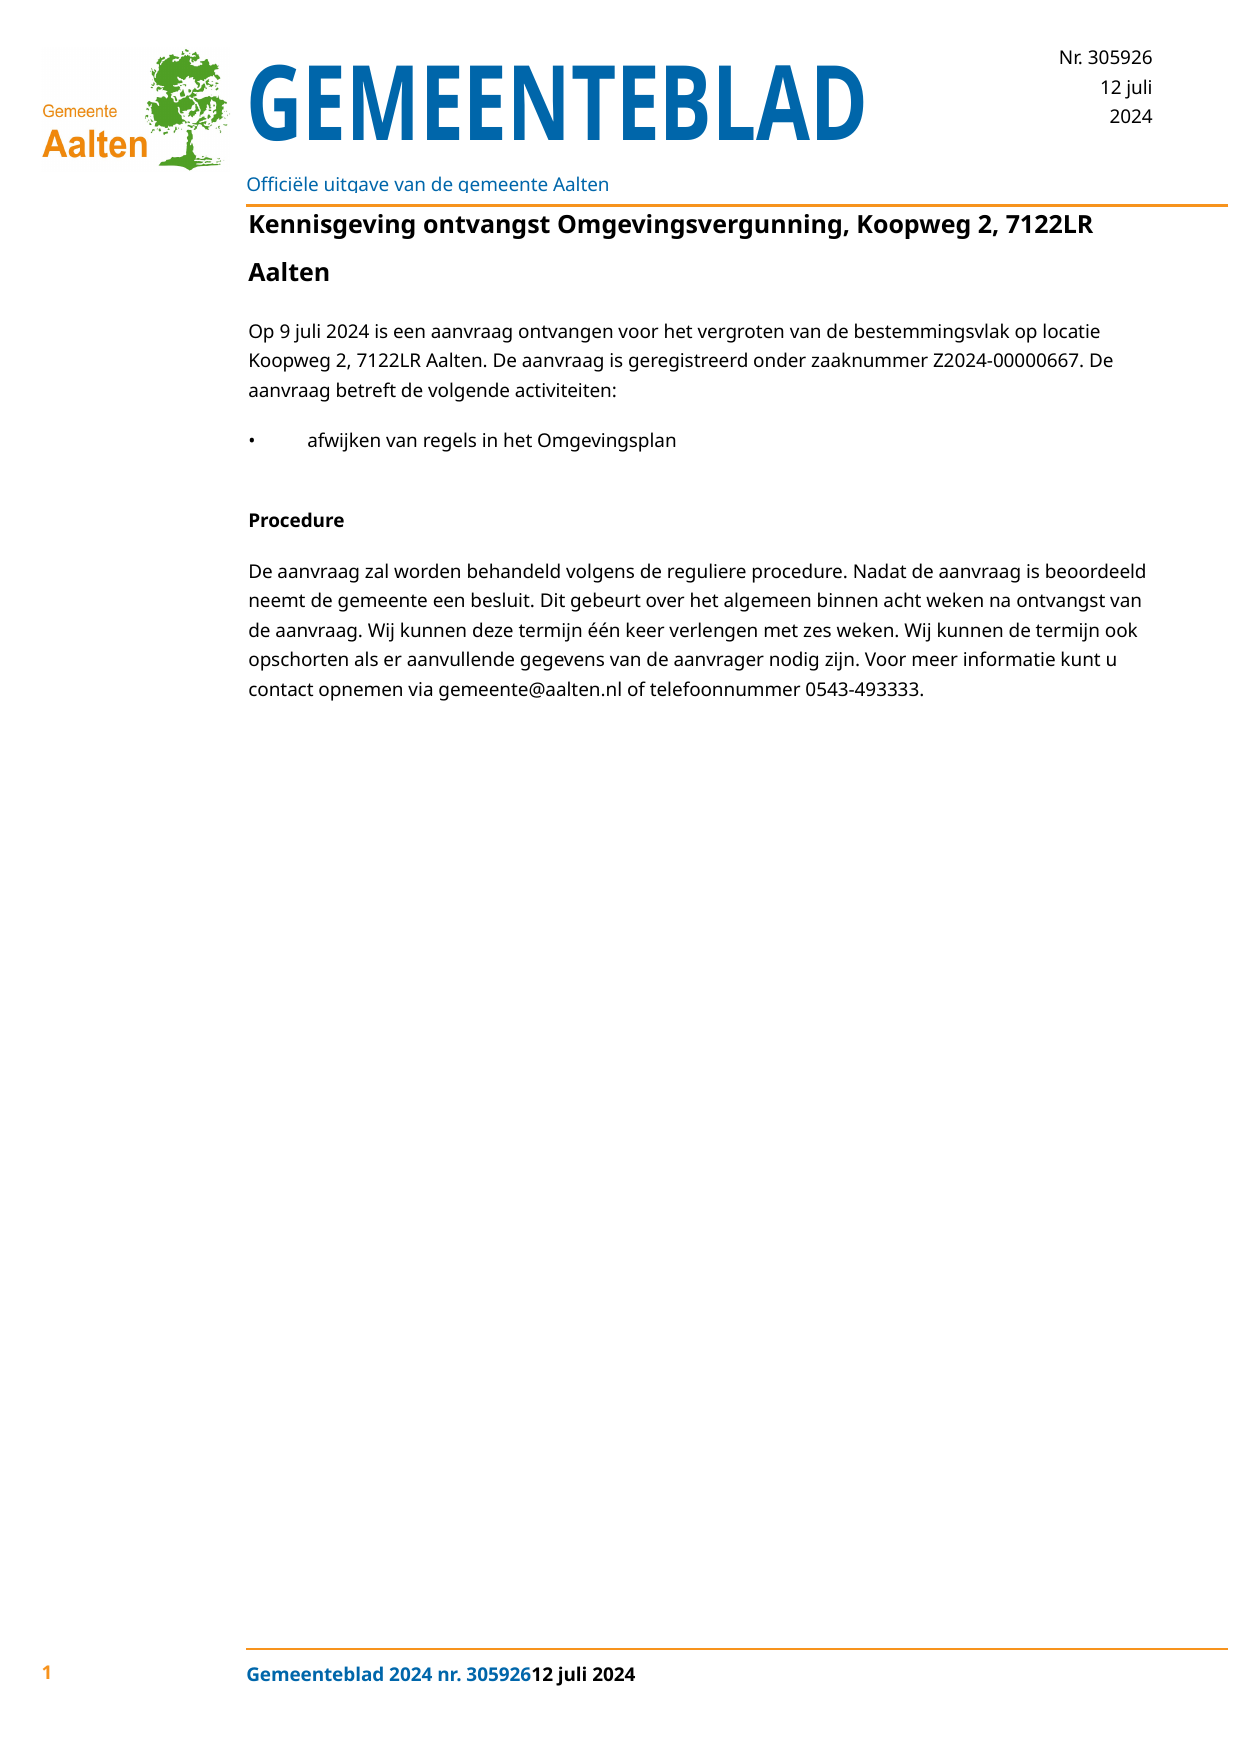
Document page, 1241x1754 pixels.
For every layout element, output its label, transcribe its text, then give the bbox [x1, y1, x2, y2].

text Procedure [248, 507, 1152, 533]
list afwijken van regels in het Omgevingsplan [248, 427, 1152, 453]
text Kennisgeving ontvangst Omgevingsvergunning, Koopweg 2, 7122LR Aalten [248, 207, 1152, 288]
text Op 9 juli 2024 is een aanvraag ontvangen voor het vergroten van de bestemmingsvlak op locatie Koopweg 2, 7122LR Aalten. De aanvraag is geregistreerd onder zaaknummer Z2024-00000667. De aanvraag betreft de volgende activiteiten: [248, 318, 1152, 403]
picture [41, 47, 231, 172]
text De aanvraag zal worden behandeld volgens de reguliere procedure. Nadat de aanvraag is beoordeeld neemt de gemeente een besluit. Dit gebeurt over het algemeen binnen acht weken na ontvangst van de aanvraag. Wij kunnen deze termijn één keer verlengen met zes weken. Wij kunnen de termijn ook opschorten als er aanvullende gegevens van de aanvrager nodig zijn. Voor meer informatie kunt u contact opnemen via gemeente@aalten.nl of telefoonnummer 0543-493333. [248, 558, 1152, 702]
